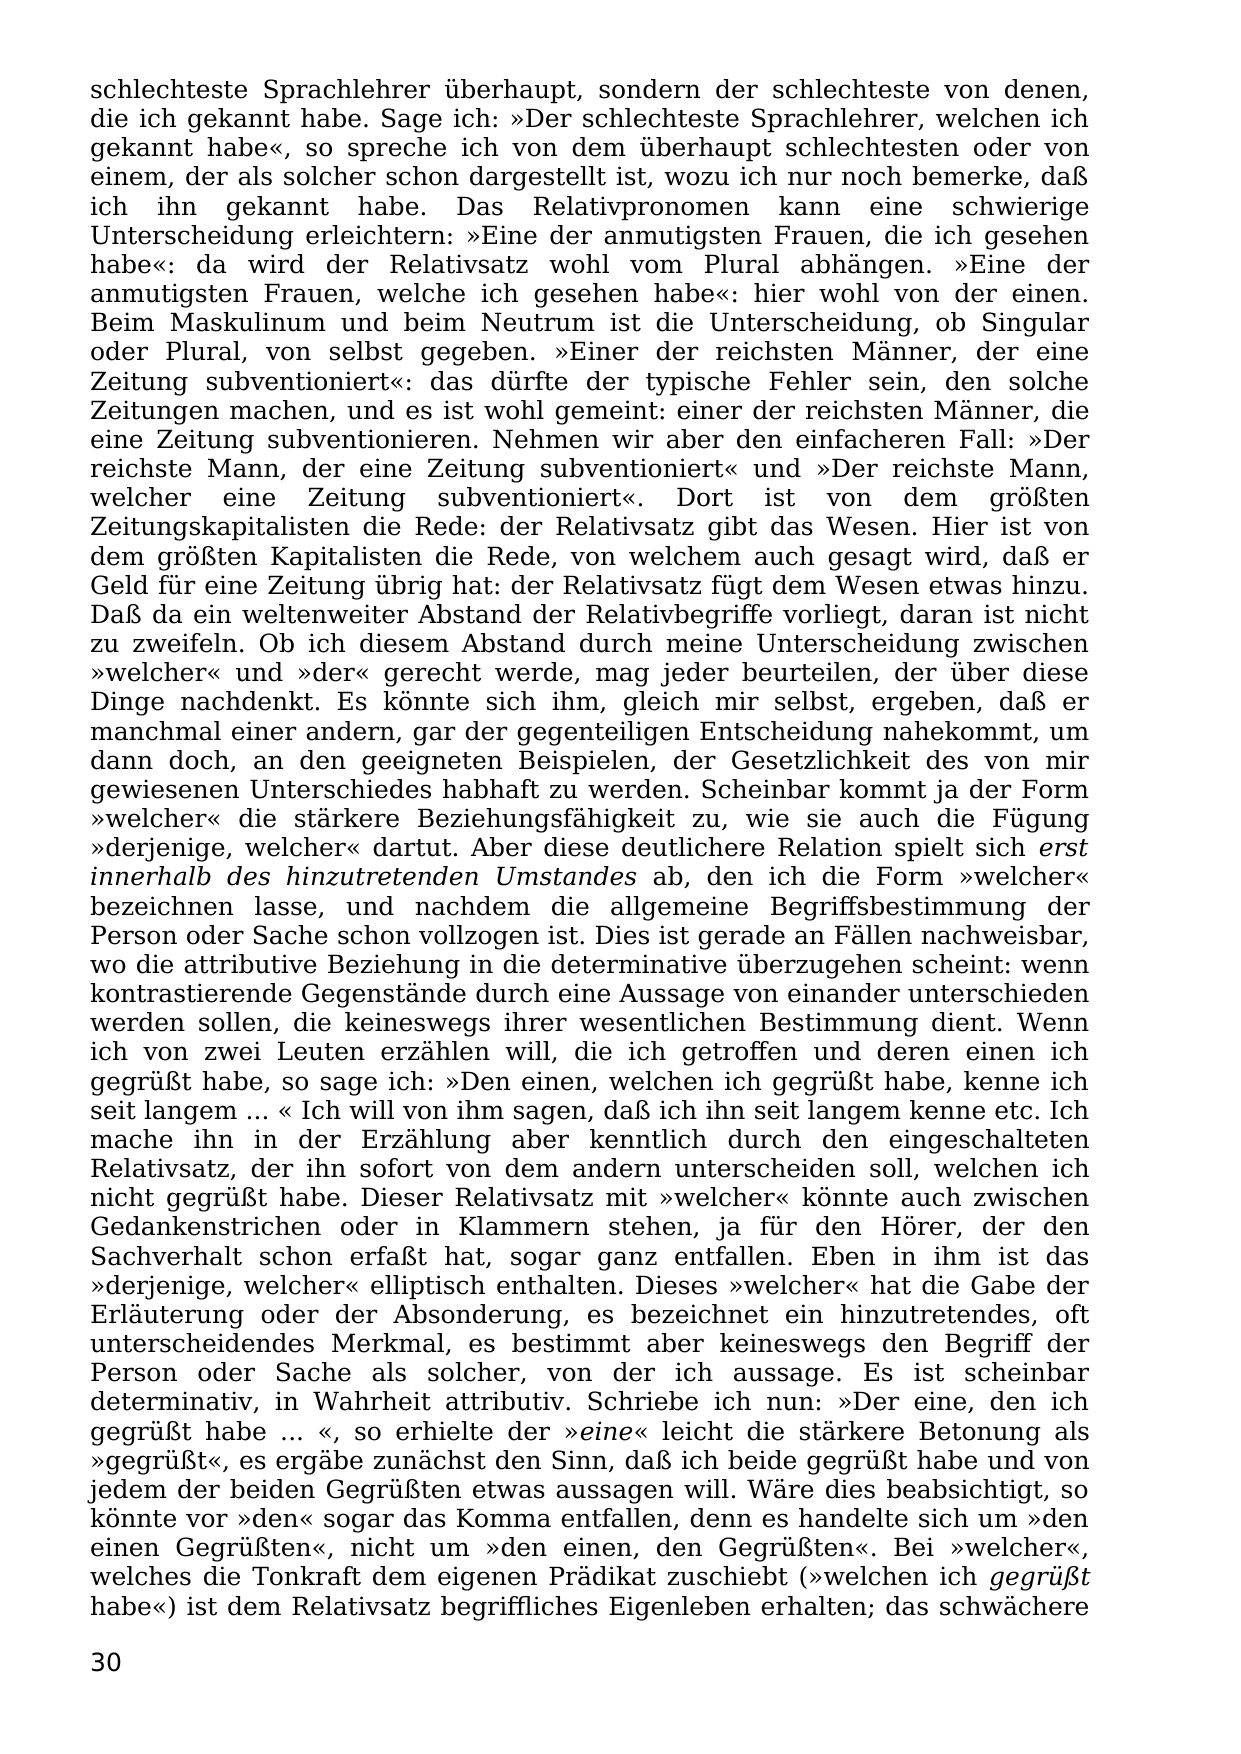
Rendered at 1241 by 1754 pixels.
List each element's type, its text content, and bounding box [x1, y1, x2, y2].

text schlechteste Sprachlehrer überhaupt, sondern der schlechteste von denen, die ich gekannt habe. Sage ich: »Der schlechteste Sprachlehrer, welchen ich gekannt habe«, so spreche ich von dem überhaupt schlechtesten oder von einem, der als solcher schon dargestellt ist, wozu ich nur noch bemerke, daß ich ihn gekannt habe. Das Relativpronomen kann eine schwierige Unterscheidung erleichtern: »Eine der anmutigsten Frauen, die ich gesehen habe«: da wird der Relativsatz wohl vom Plural abhängen. »Eine der anmutigsten Frauen, welche ich gesehen habe«: hier wohl von der einen. Beim Maskulinum und beim Neutrum ist die Unterscheidung, ob Singular oder Plural, von selbst gegeben. »Einer der reichsten Männer, der eine Zeitung subventioniert«: das dürfte der typische Fehler sein, den solche Zeitungen machen, und es ist wohl gemeint: einer der reichsten Männer, die eine Zeitung subventionieren. Nehmen wir aber den einfacheren Fall: »Der reichste Mann, der eine Zeitung subventioniert« und »Der reichste Mann, welcher eine Zeitung subventioniert«. Dort ist von dem größten Zeitungskapitalisten die Rede: der Relativsatz gibt das Wesen. Hier ist von dem größten Kapitalisten die Rede, von welchem auch gesagt wird, daß er Geld für eine Zeitung übrig hat: der Relativsatz fügt dem Wesen etwas hinzu. Daß da ein weltenweiter Abstand der Relativbegriffe vorliegt, daran ist nicht zu zweifeln. Ob ich diesem Abstand durch meine Unterscheidung zwischen »welcher« und »der« gerecht werde, mag jeder beurteilen, der über diese Dinge nachdenkt. Es könnte sich ihm, gleich mir selbst, ergeben, daß er manchmal einer andern, gar der gegenteiligen Entscheidung nahekommt, um dann doch, an den geeigneten Beispielen, der Gesetzlichkeit des von mir gewiesenen Unterschiedes habhaft zu werden. Scheinbar kommt ja der Form »welcher« die stärkere Beziehungsfähigkeit zu, wie sie auch die Fügung »derjenige, welcher« dartut. Aber diese deutlichere Relation spielt sich erst innerhalb des hinzutretenden Umstandes ab, den ich die Form »welcher« bezeichnen lasse, und nachdem die allgemeine Begriffsbestimmung der Person oder Sache schon vollzogen ist. Dies ist gerade an Fällen nachweisbar, wo die attributive Beziehung in die determinative überzugehen scheint: wenn kontrastierende Gegenstände durch eine Aussage von einander unterschieden werden sollen, die keineswegs ihrer wesentlichen Bestimmung dient. Wenn ich von zwei Leuten erzählen will, die ich getroffen und deren einen ich gegrüßt habe, so sage ich: »Den einen, welchen ich gegrüßt habe, kenne ich seit langem ... « Ich will von ihm sagen, daß ich ihn seit langem kenne etc. Ich mache ihn in der Erzählung aber kenntlich durch den eingeschalteten Relativsatz, der ihn sofort von dem andern unterscheiden soll, welchen ich nicht gegrüßt habe. Dieser Relativsatz mit »welcher« könnte auch zwischen Gedankenstrichen oder in Klammern stehen, ja für den Hörer, der den Sachverhalt schon erfaßt hat, sogar ganz entfallen. Eben in ihm ist das »derjenige, welcher« elliptisch enthalten. Dieses »welcher« hat die Gabe der Erläuterung oder der Absonderung, es bezeichnet ein hinzutretendes, oft unterscheidendes Merkmal, es bestimmt aber keineswegs den Begriff der Person oder Sache als solcher, von der ich aussage. Es ist scheinbar determinativ, in Wahrheit attributiv. Schriebe ich nun: »Der eine, den ich gegrüßt habe ... «, so erhielte der »eine« leicht die stärkere Betonung als »gegrüßt«, es ergäbe zunächst den Sinn, daß ich beide gegrüßt habe und von jedem der beiden Gegrüßten etwas aussagen will. Wäre dies beabsichtigt, so könnte vor »den« sogar das Komma entfallen, denn es handelte sich um »den einen Gegrüßten«, nicht um »den einen, den Gegrüßten«. Bei »welcher«, welches die Tonkraft dem eigenen Prädikat zuschiebt (»welchen ich gegrüßt habe«) ist dem Relativsatz begriffliches Eigenleben erhalten; das schwächere [90, 75, 1091, 1621]
